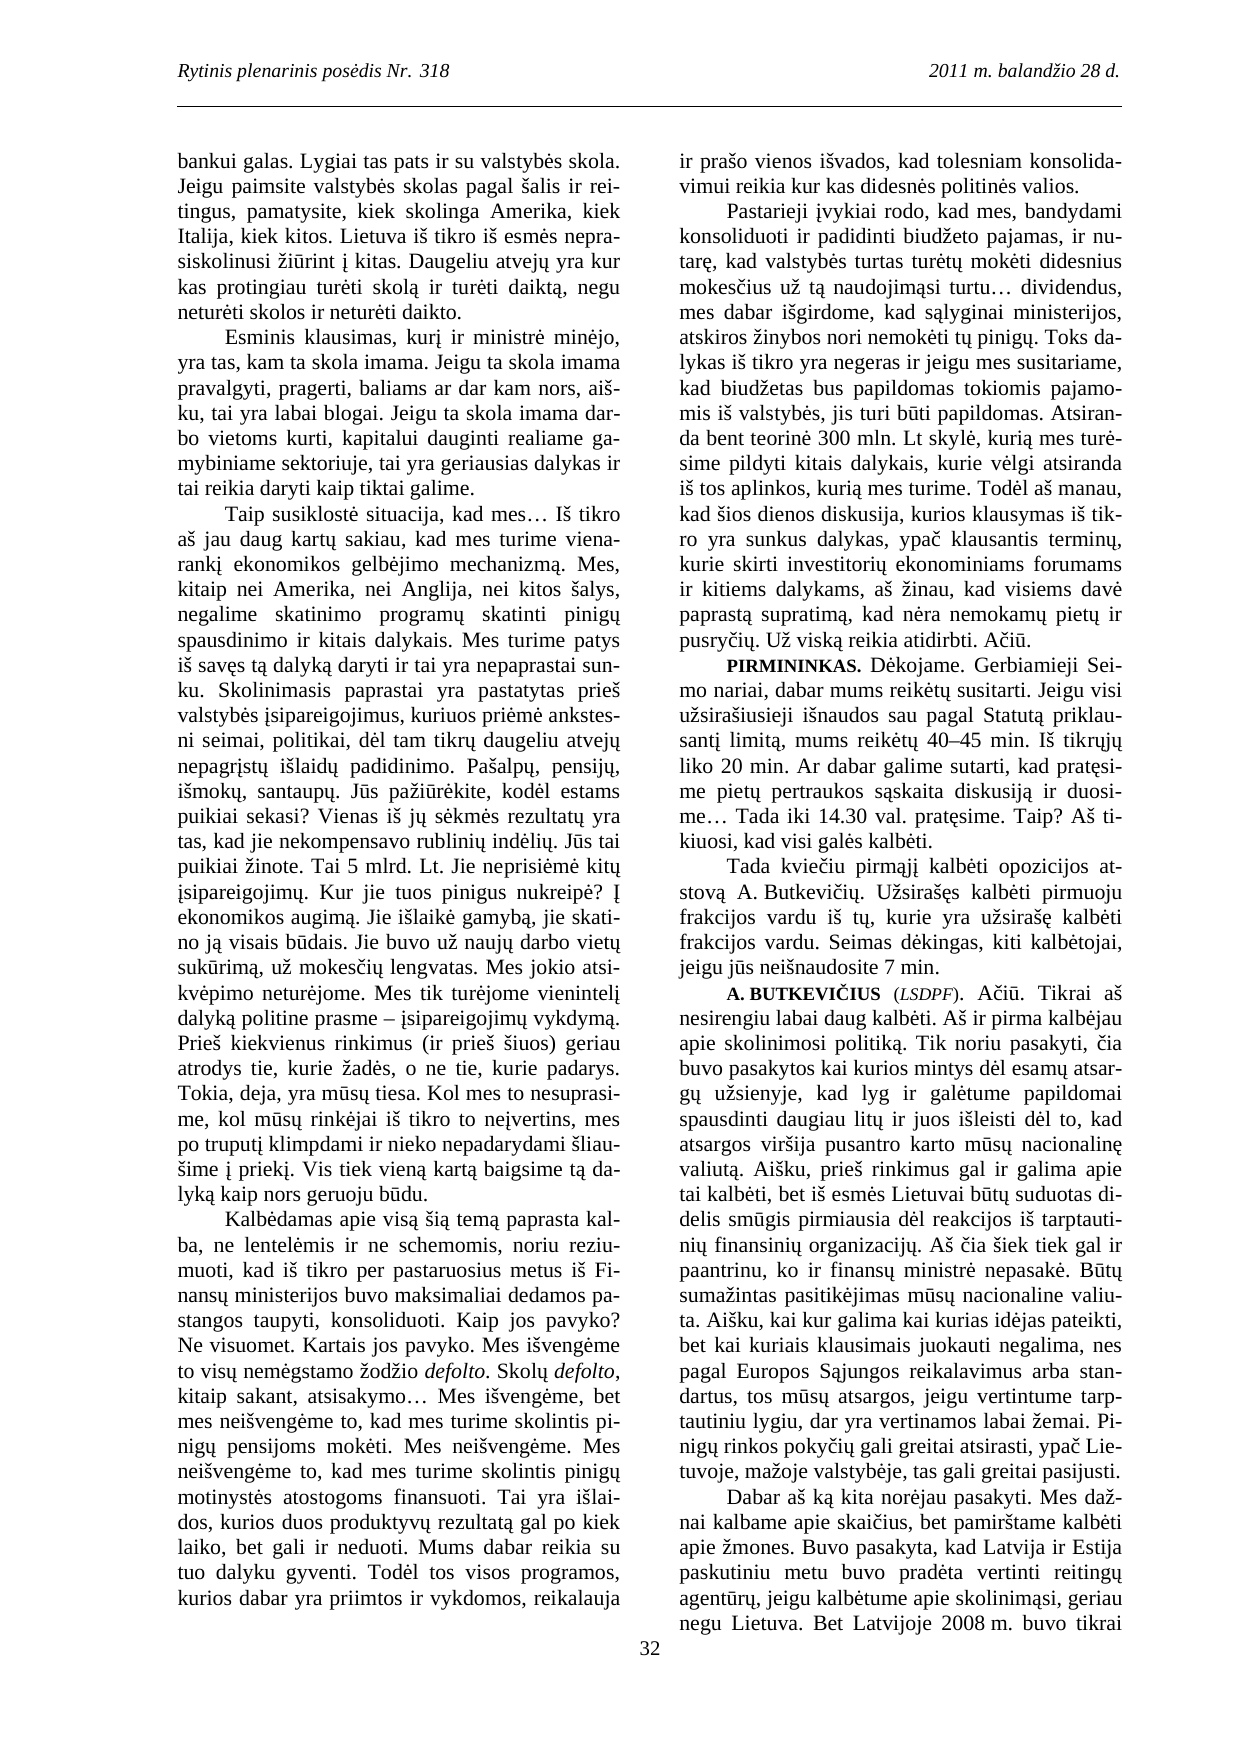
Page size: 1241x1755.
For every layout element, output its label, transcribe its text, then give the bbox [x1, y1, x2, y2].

text Ta­da kvie­čiu pir­mą­jį kal­bė­ti opo­zi­ci­jos at­sto­vą A. But­ke­vi­čių. Už­si­ra­šęs kal­bė­ti pir­muo­ju frak­ci­jos var­du iš tų, ku­rie yra už­si­ra­šę kal­bė­ti frak­ci­jos var­du. Sei­mas dė­kin­gas, ki­ti kal­bė­to­jai, jei­gu jūs ne­iš­nau­do­si­te 7 min. [679, 853, 1122, 979]
text Da­bar aš ką ki­ta no­rė­jau pa­sa­ky­ti. Mes daž­nai kal­ba­me apie skai­čius, bet pa­mirš­ta­me kal­bė­ti apie žmo­nes. Bu­vo pa­sa­ky­ta, kad Lat­vi­ja ir Es­ti­ja pas­ku­ti­niu me­tu bu­vo pra­dė­ta ver­tin­ti rei­tin­gų agen­tū­rų, jei­gu kal­bė­tu­me apie sko­li­ni­mą­si, ge­riau ne­gu Lie­tu­va. Bet Lat­vi­jo­je 2008 m. bu­vo tik­rai [679, 1484, 1122, 1635]
text A. BUTKEVIČIUS (LSDPF). Ačiū. Tik­rai aš ne­si­ren­giu la­bai daug kal­bė­ti. Aš ir pir­ma kal­bė­jau apie sko­li­ni­mo­si po­li­ti­ką. Tik no­riu pa­sa­ky­ti, čia bu­vo pa­sa­ky­tos kai ku­rios min­tys dėl esa­mų at­sar­gų už­sie­ny­je, kad lyg ir ga­lė­tu­me pa­pil­do­mai spaus­din­ti dau­giau li­tų ir juos iš­leis­ti dėl to, kad at­sar­gos vir­ši­ja pus­an­tro kar­to mū­sų na­cio­na­li­nę va­liu­tą. Aiš­ku, prieš rin­ki­mus gal ir ga­li­ma apie tai kal­bė­ti, bet iš es­mės Lie­tu­vai bū­tų su­duo­tas di­de­lis smū­gis pir­miau­sia dėl re­ak­ci­jos iš tarp­tau­ti­nių fi­nan­si­nių or­ga­ni­za­ci­jų. Aš čia šiek tiek gal ir pa­an­tri­nu, ko ir fi­nan­sų mi­nist­rė ne­pa­sa­kė. Bū­tų su­ma­žin­tas pa­si­ti­kė­ji­mas mū­sų na­cio­na­li­ne va­liu­ta. Aiš­ku, kai kur ga­li­ma kai ku­rias idė­jas pa­teik­ti, bet kai ku­riais klau­si­mais juo­kau­ti ne­ga­li­ma, nes pa­gal Eu­ro­pos Są­jun­gos rei­ka­la­vi­mus ar­ba stan­dar­tus, tos mū­sų at­sar­gos, jei­gu ver­tin­tu­me tarp­tau­ti­niu ly­giu, dar yra ver­ti­na­mos la­bai že­mai. pi­ni­gų rin­kos po­ky­čių ga­li grei­tai at­si­ras­ti, ypač Lie­tu­vo­je, ma­žo­je vals­ty­bė­je, tas ga­li grei­tai pa­si­jus­ti. [679, 979, 1122, 1484]
text PIRMININKAS. Dė­ko­ja­me. Ger­bia­mie­ji Sei­mo na­riai, da­bar mums rei­kė­tų su­si­tar­ti. Jei­gu vi­si už­si­ra­šiu­sie­ji iš­nau­dos sau pa­gal Sta­tu­tą pri­klau­san­tį li­mi­tą, mums rei­kė­tų 40–45 min. Iš tik­rų­jų li­ko 20 min. Ar da­bar ga­li­me su­tar­ti, kad pra­tę­si­me pie­tų per­trau­kos są­skai­ta dis­ku­si­ją ir duo­si­me… Ta­da iki 14.30 val. pra­tę­si­me. Taip? Aš ti­kiuo­si, kad vi­si ga­lės kal­bė­ti. [679, 652, 1122, 853]
text Taip su­si­klos­tė si­tu­a­ci­ja, kad mes… Iš tik­ro aš jau daug kar­tų sa­kiau, kad mes tu­ri­me vie­na­ran­kį eko­no­mi­kos gel­bė­ji­mo me­cha­niz­mą. Mes, ki­taip nei Ame­ri­ka, nei An­gli­ja, nei ki­tos ša­lys, ne­ga­li­me ska­ti­ni­mo pro­gra­mų ska­tin­ti pi­ni­gų spaus­di­ni­mo ir ki­tais da­ly­kais. Mes tu­ri­me pa­tys iš sa­vęs tą da­ly­ką da­ry­ti ir tai yra ne­pa­pras­tai sun­ku. Sko­li­ni­ma­sis pa­pras­tai yra pa­sta­ty­tas prieš vals­ty­bės įsi­pa­rei­go­ji­mus, ku­riuos pri­ėmė anks­tes­ni sei­mai, po­li­ti­kai, dėl tam tik­rų dau­ge­liu at­ve­jų ne­pa­grįs­tų iš­lai­dų pa­di­di­ni­mo. Pa­šal­pų, pen­si­jų, iš­mo­kų, san­tau­pų. Jūs pa­žiū­rė­ki­te, ko­dėl es­tams pui­kiai se­ka­si? Vie­nas iš jų sėk­mės re­zul­ta­tų yra tas, kad jie ne­kom­pen­sa­vo rub­li­nių in­dė­lių. Jūs tai pui­kiai ži­no­te. Tai 5 mlrd. Lt. Jie ne­pri­si­ė­mė ki­tų įsi­pa­rei­go­ji­mų. Kur jie tuos pi­ni­gus nu­krei­pė? Į eko­no­mi­kos au­gi­mą. Jie iš­lai­kė ga­my­bą, jie ska­ti­no ją vi­sais bū­dais. Jie bu­vo už nau­jų dar­bo vie­tų su­kū­ri­mą, už mo­kes­čių leng­va­tas. Mes jo­kio at­si­kvė­pi­mo ne­tu­rė­jo­me. Mes tik tu­rė­jo­me vie­nin­te­lį da­ly­ką po­li­ti­ne pras­me – įsi­pa­rei­go­ji­mų vyk­dy­mą. Prieš kiek­vie­nus rin­ki­mus (ir prieš šiuos) ge­riau at­ro­dys tie, ku­rie ža­dės, o ne tie, ku­rie pa­da­rys. To­kia, de­ja, yra mū­sų tie­sa. Kol mes to ne­su­pra­si­me, kol mū­sų rin­kė­jai iš tik­ro to ne­įver­tins, mes po tru­pu­tį klimp­da­mi ir nie­ko ne­pa­da­ry­da­mi šliau­ši­me į prie­kį. Vis tiek vie­ną kar­tą baig­si­me tą da­ly­ką kaip nors ge­ruo­ju bū­du. [177, 501, 620, 1206]
text Pas­ta­rie­ji įvy­kiai ro­do, kad mes, ban­dy­da­mi kon­so­li­duo­ti ir pa­di­din­ti biu­dže­to pa­ja­mas, ir nu­ta­rę, kad vals­ty­bės tur­tas tu­rė­tų mo­kė­ti di­des­nius mo­kes­čius už tą nau­do­ji­mą­si tur­tu… di­vi­den­dus, mes da­bar iš­gir­do­me, kad są­ly­gi­nai mi­nis­te­ri­jos, at­ski­ros ži­ny­bos no­ri ne­mo­kė­ti tų pi­ni­gų. Toks da­ly­kas iš tik­ro yra ne­ge­ras ir jei­gu mes su­si­ta­ria­me, kad biu­dže­tas bus pa­pil­do­mas to­kio­mis pa­ja­mo­mis iš vals­ty­bės, jis tu­ri bū­ti pa­pil­do­mas. At­si­ran­da bent te­ori­nė 300 mln. Lt sky­lė, ku­rią mes tu­rė­si­me pil­dy­ti ki­tais da­ly­kais, ku­rie vėl­gi at­si­ran­da iš tos ap­lin­kos, ku­rią mes tu­ri­me. To­dėl aš ma­nau, kad šios die­nos dis­ku­si­ja, ku­rios klau­sy­mas iš tik­ro yra sun­kus da­ly­kas, ypač klau­san­tis ter­mi­nų, ku­rie skir­ti in­ves­ti­to­rių eko­no­mi­niams fo­ru­mams ir ki­tiems da­ly­kams, aš ži­nau, kad vi­siems da­vė pa­pras­tą su­pra­ti­mą, kad nė­ra ne­mo­ka­mų pie­tų ir pus­ry­čių. Už vis­ką rei­kia ati­dirb­ti. Ačiū. [679, 198, 1122, 652]
text ir pra­šo vie­nos iš­va­dos, kad to­les­niam kon­so­li­da­vi­mui rei­kia kur kas di­des­nės po­li­ti­nės va­lios. [679, 148, 1122, 198]
text Kal­bė­da­mas apie vi­są šią te­mą pa­pras­ta kal­ba, ne len­te­lė­mis ir ne sche­mo­mis, no­riu re­ziu­muo­ti, kad iš tik­ro per pas­ta­ruo­sius me­tus iš Fi­nan­sų mi­nis­te­ri­jos bu­vo mak­si­ma­liai de­da­mos pa­stan­gos tau­py­ti, kon­so­li­duo­ti. Kaip jos pa­vy­ko? Ne vi­suo­met. Kar­tais jos pa­vy­ko. Mes iš­ven­gė­me to vi­sų ne­mėgs­ta­mo žo­džio de­fol­to. Sko­lų de­fol­to, ki­taip sa­kant, at­si­sa­ky­mo… Mes iš­ven­gė­me, bet mes ne­iš­ven­gė­me to, kad mes tu­ri­me sko­lin­tis pi­ni­gų pen­si­joms mo­kė­ti. Mes ne­iš­ven­gė­me. Mes ne­iš­ven­gė­me to, kad mes tu­ri­me sko­lin­tis pi­ni­gų mo­ti­nys­tės atos­to­goms fi­nan­suo­ti. Tai yra iš­lai­dos, ku­rios duos pro­duk­ty­vų re­zul­ta­tą gal po kiek lai­ko, bet ga­li ir ne­duo­ti. Mums da­bar rei­kia su tuo da­ly­ku gy­ven­ti. To­dėl tos vi­sos pro­gra­mos, ku­rios da­bar yra pri­im­tos ir vyk­do­mos, rei­ka­lau­ja [177, 1206, 620, 1610]
text ban­kui ga­las. Ly­giai tas pats ir su vals­ty­bės sko­la. Jei­gu pa­im­si­te vals­ty­bės sko­las pa­gal ša­lis ir rei­tin­gus, pa­ma­ty­si­te, kiek sko­lin­ga Ame­ri­ka, kiek Ita­li­ja, kiek ki­tos. Lie­tu­va iš tik­ro iš es­mės nepra­si­sko­li­nu­si žiū­rint į ki­tas. Dau­ge­liu at­ve­jų yra kur kas pro­tin­giau tu­rė­ti sko­lą ir tu­rė­ti daik­tą, ne­gu ne­tu­rė­ti sko­los ir ne­tu­rė­ti daik­to. [177, 148, 620, 324]
text Es­mi­nis klau­si­mas, ku­rį ir mi­nist­rė mi­nė­jo, yra tas, kam ta sko­la ima­ma. Jei­gu ta sko­la ima­ma pra­val­gy­ti, pra­ger­ti, ba­liams ar dar kam nors, aiš­ku, tai yra la­bai blo­gai. Jei­gu ta sko­la ima­ma dar­bo vie­toms kur­ti, ka­pi­ta­lui dau­gin­ti re­a­lia­me ga­my­bi­nia­me sek­to­riu­je, tai yra ge­riau­sias da­ly­kas ir tai rei­kia da­ry­ti kaip tik­tai ga­li­me. [177, 324, 620, 501]
